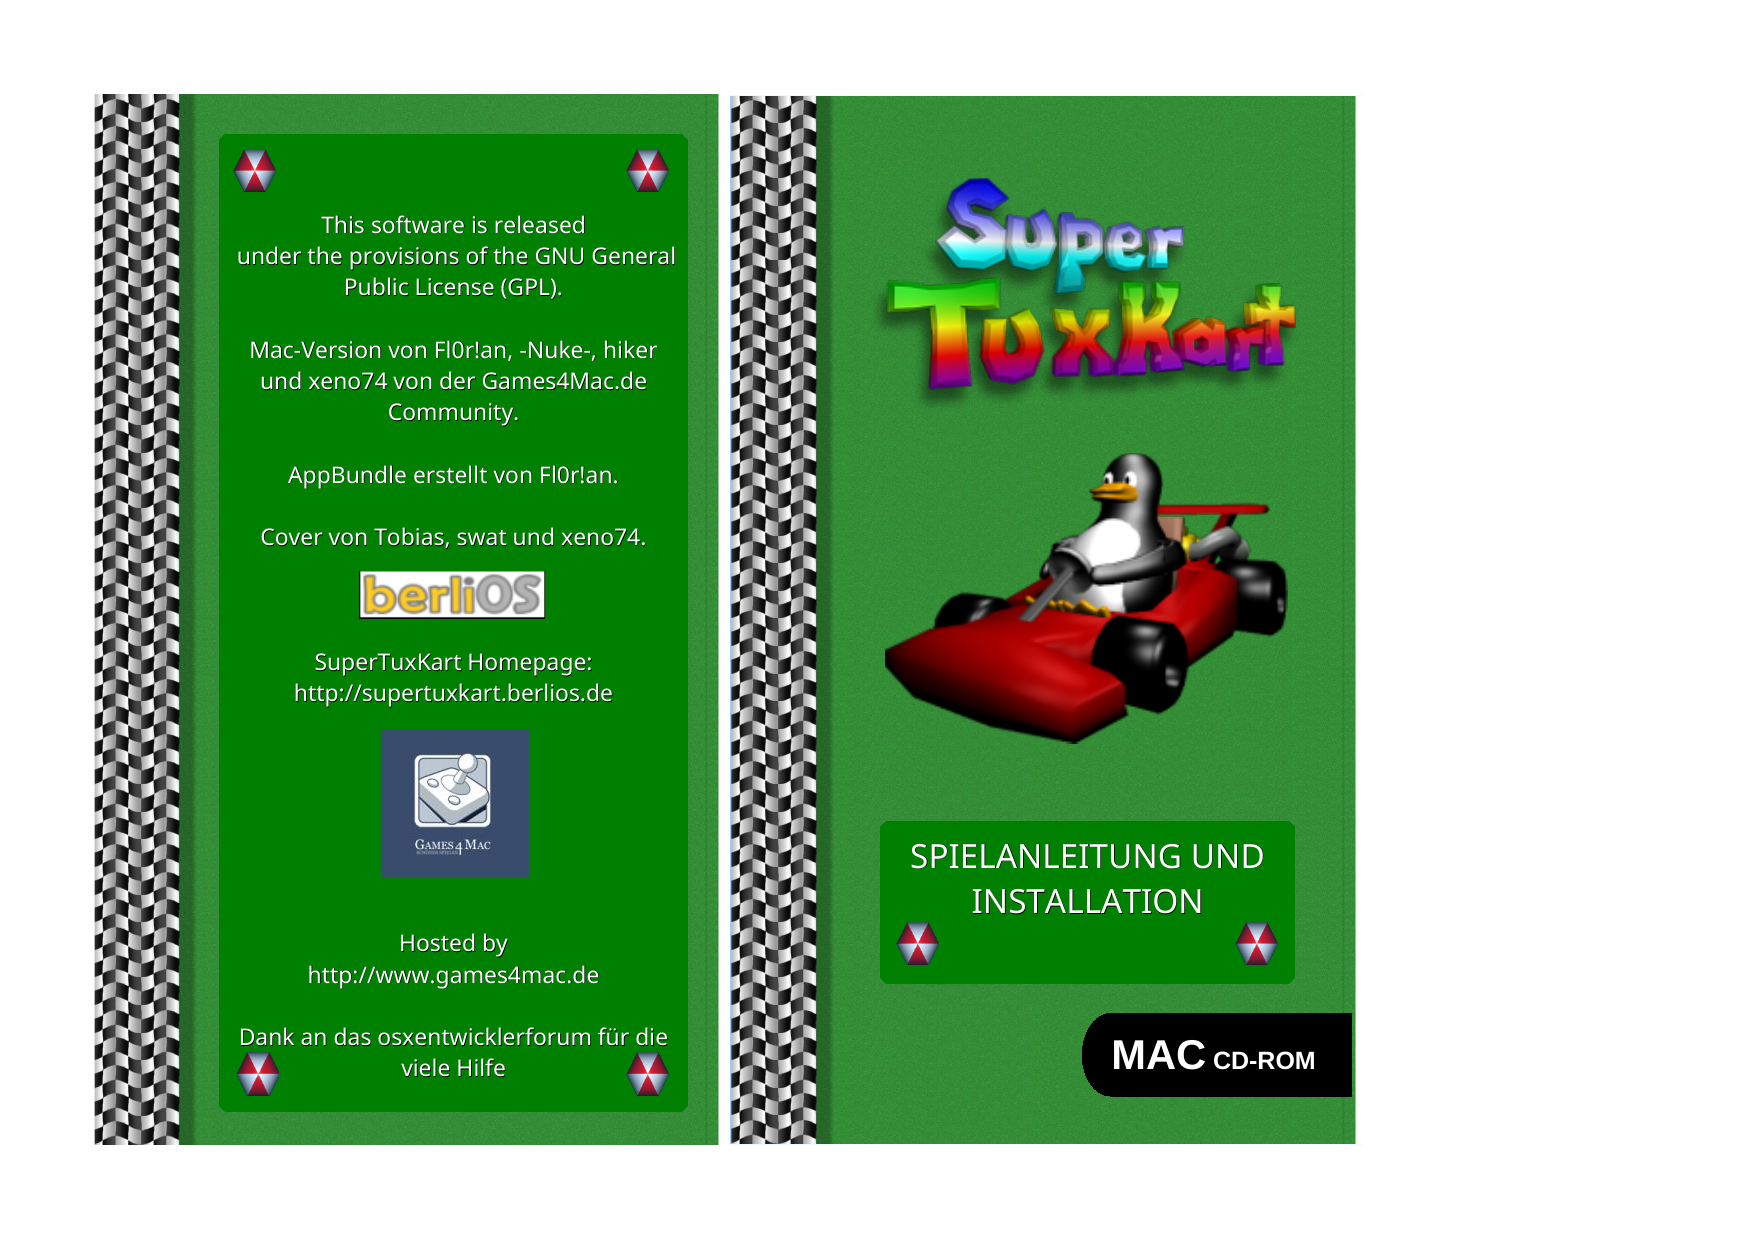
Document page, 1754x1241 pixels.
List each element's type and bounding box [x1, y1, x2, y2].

picture [94, 94, 730, 1145]
picture [731, 96, 1368, 1144]
